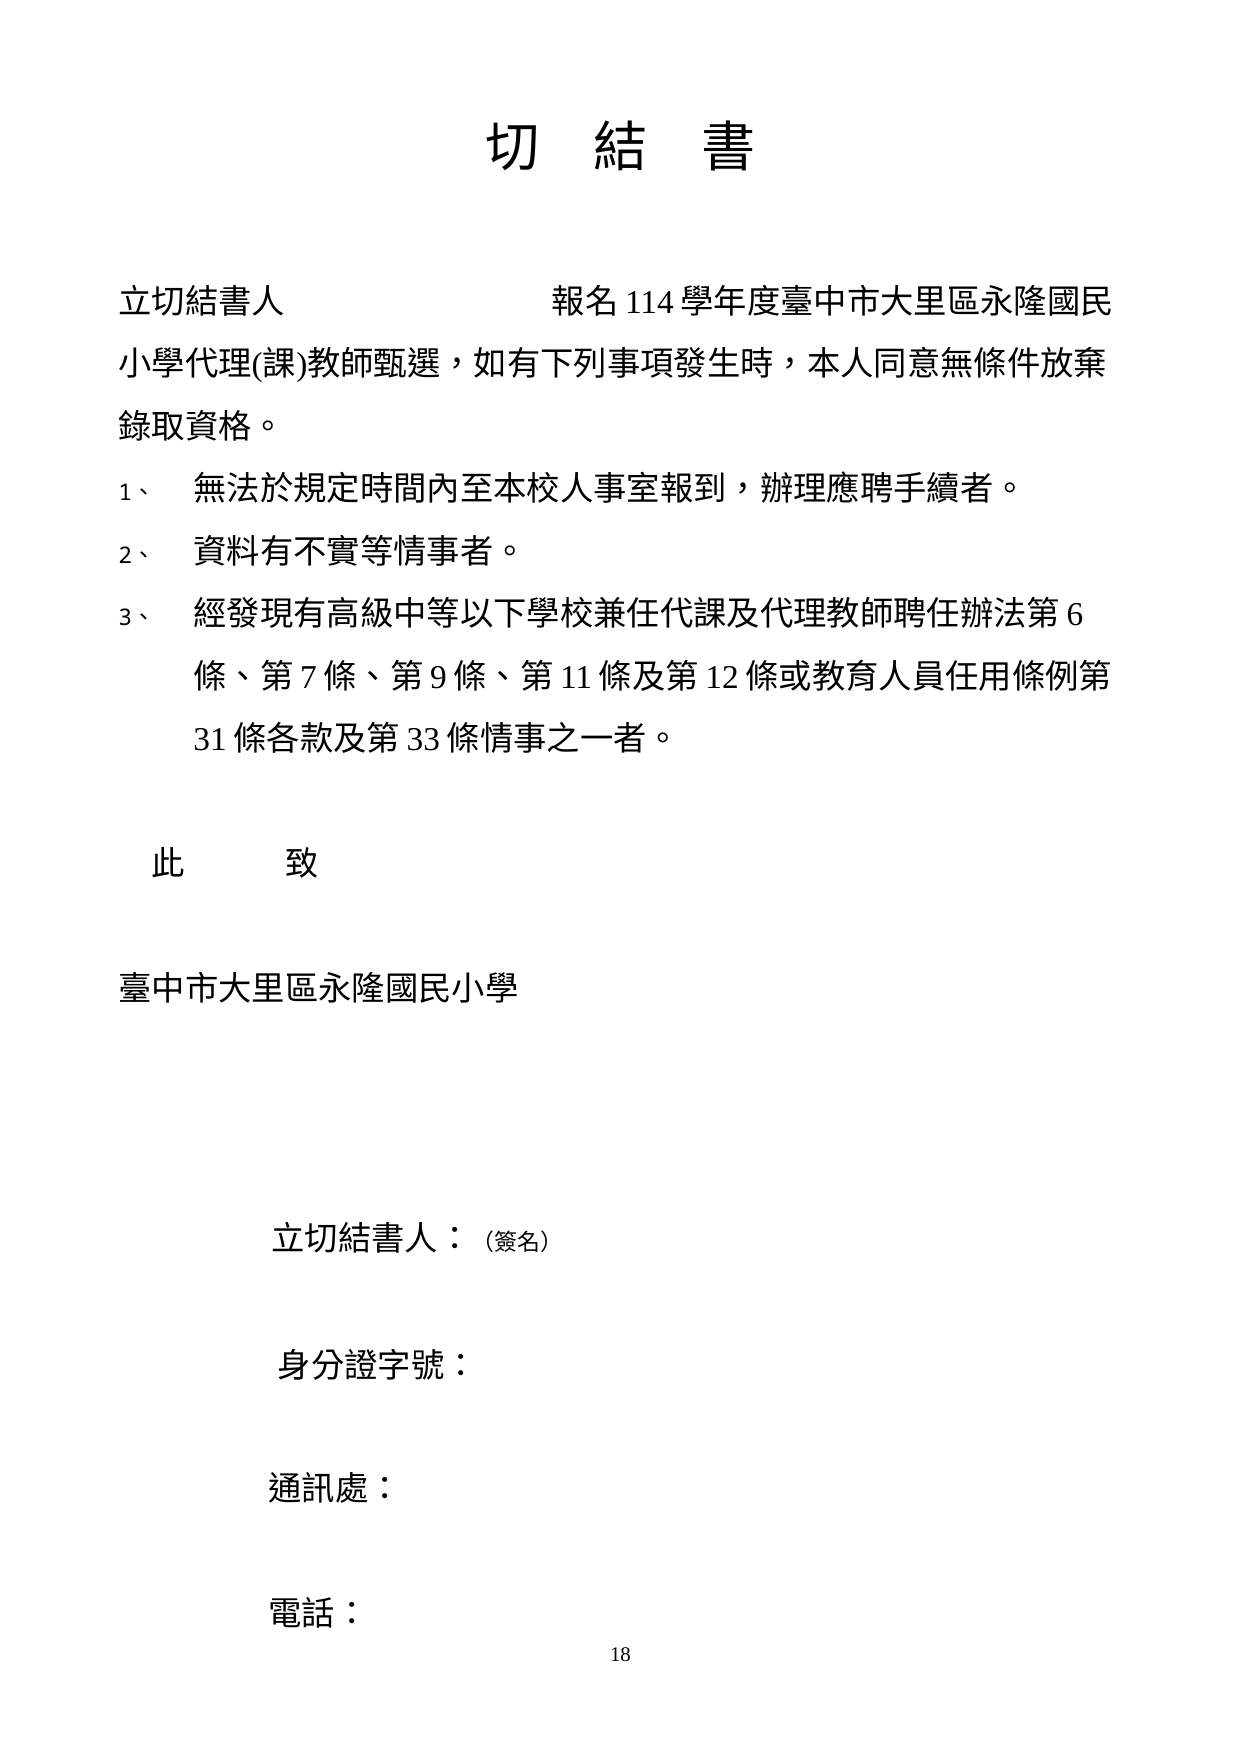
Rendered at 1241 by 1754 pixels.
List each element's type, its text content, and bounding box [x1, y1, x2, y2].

list 資料有不實等情事者。 [118, 507, 1122, 569]
text 臺中市大里區永隆國民小學 [118, 944, 1122, 1007]
list 無法於規定時間內至本校人事室報到，辦理應聘手續者。 [118, 444, 1122, 507]
text 此 致 [118, 819, 1122, 882]
list 經發現有高級中等以下學校兼任代課及代理教師聘任辦法第6條、第7條、第9條、第11條及第12條或教育人員任用條例第31條各款及第33條情事之一者。 [118, 569, 1122, 757]
text 通訊處： [118, 1444, 1122, 1507]
text 切 結 書 [118, 69, 1122, 194]
text 立切結書人 報名114學年度臺中市大里區永隆國民小學代理(課)教師甄選，如有下列事項發生時，本人同意無條件放棄錄取資格。 [118, 257, 1122, 444]
text 電話： [118, 1569, 1122, 1632]
text 身分證字號： [118, 1319, 1122, 1382]
text 立切結書人：（簽名） [118, 1194, 1122, 1257]
